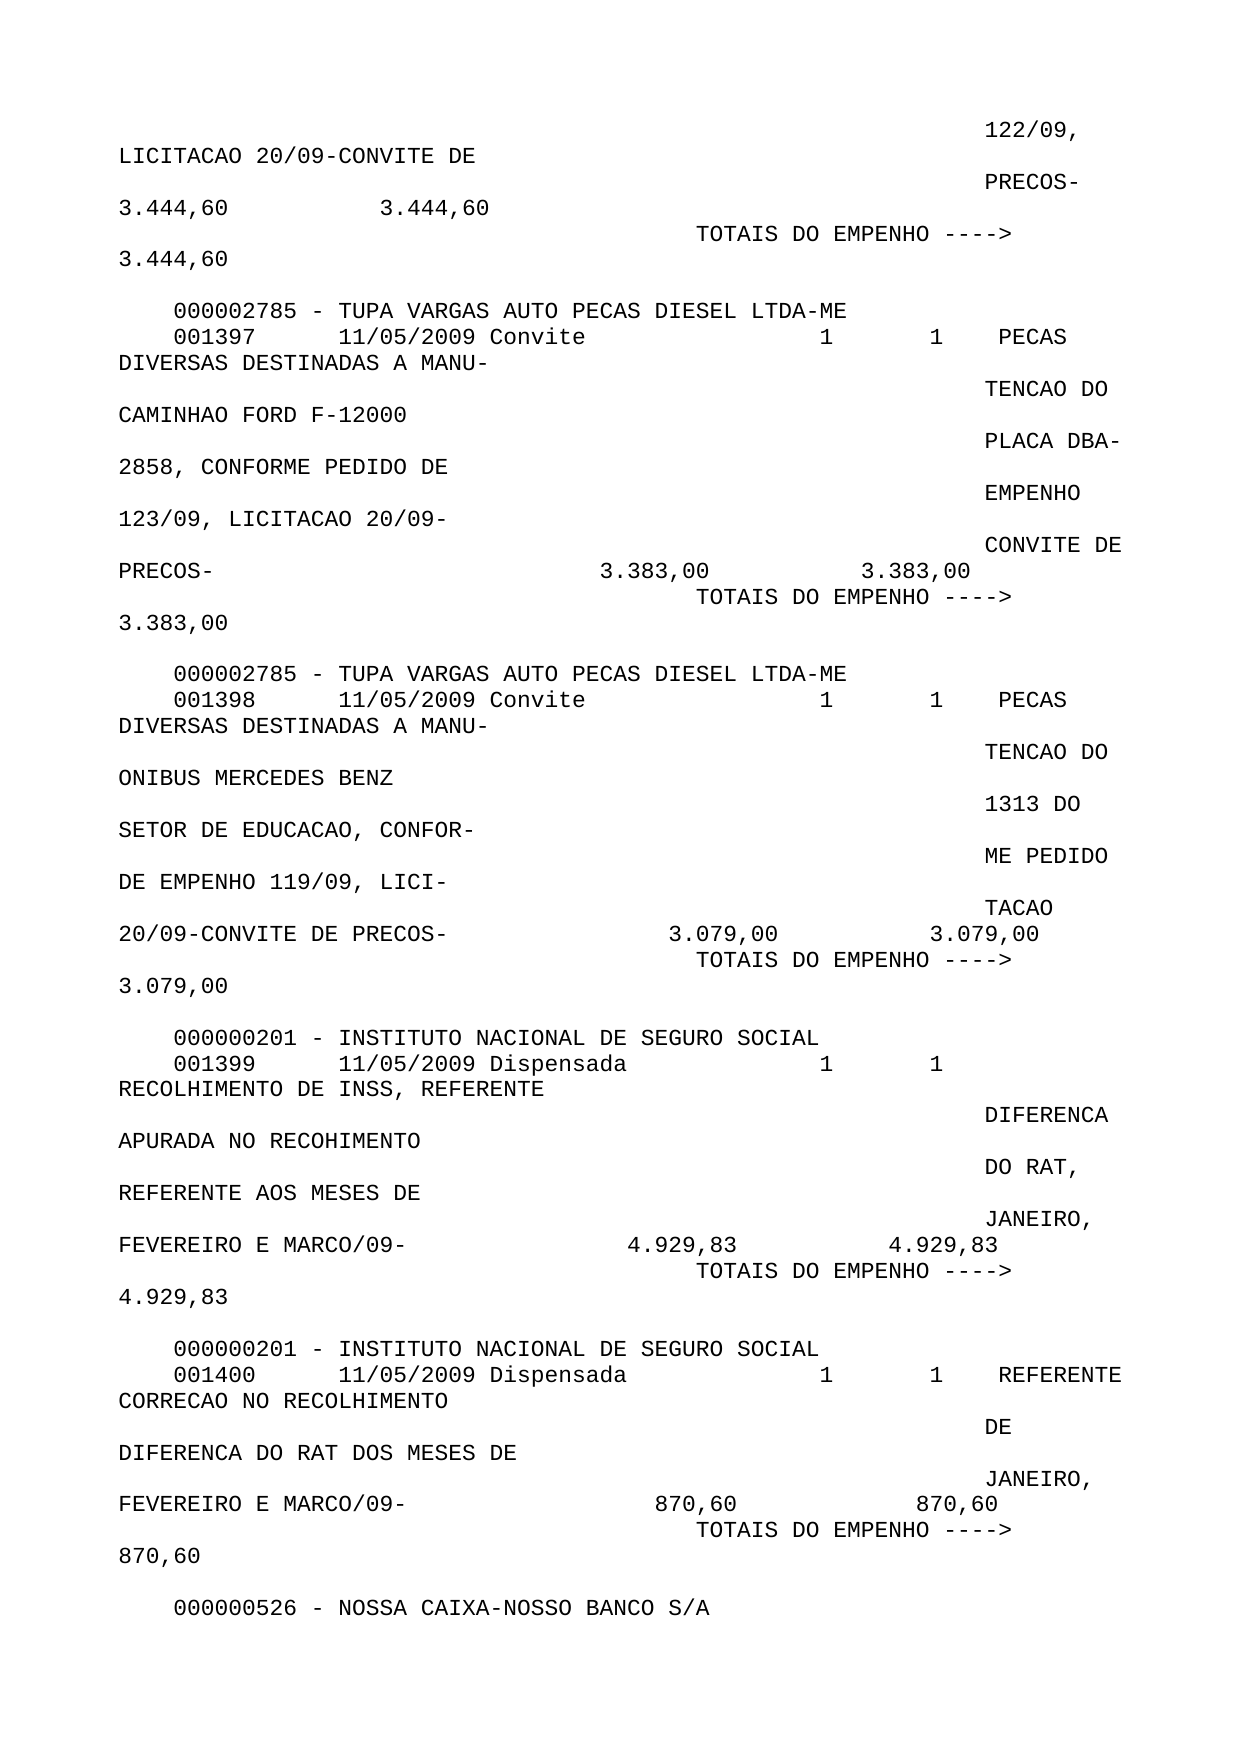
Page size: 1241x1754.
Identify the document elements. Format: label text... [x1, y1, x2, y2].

text ME PEDIDO DE EMPENHO 119/09, LICI- [118, 844, 1122, 896]
text TOTAIS DO EMPENHO ----> 3.079,00 [118, 948, 1122, 1000]
text JANEIRO, FEVEREIRO E MARCO/09- 870,60 870,60 [118, 1467, 1122, 1519]
text 001399 11/05/2009 Dispensada 1 1 RECOLHIMENTO DE INSS, REFERENTE [118, 1052, 1122, 1104]
text 122/09, LICITACAO 20/09-CONVITE DE [118, 118, 1122, 170]
text TENCAO DO ONIBUS MERCEDES BENZ [118, 741, 1122, 792]
text 1313 DO SETOR DE EDUCACAO, CONFOR- [118, 792, 1122, 844]
text TOTAIS DO EMPENHO ----> 3.383,00 [118, 585, 1122, 637]
text 001398 11/05/2009 Convite 1 1 PECAS DIVERSAS DESTINADAS A MANU- [118, 689, 1122, 741]
text EMPENHO 123/09, LICITACAO 20/09- [118, 481, 1122, 533]
text TOTAIS DO EMPENHO ----> 4.929,83 [118, 1259, 1122, 1311]
text 000000201 - INSTITUTO NACIONAL DE SEGURO SOCIAL [118, 1026, 1122, 1052]
text PRECOS- 3.444,60 3.444,60 [118, 170, 1122, 222]
text TOTAIS DO EMPENHO ----> 870,60 [118, 1519, 1122, 1571]
text DE DIFERENCA DO RAT DOS MESES DE [118, 1415, 1122, 1467]
text 000000526 - NOSSA CAIXA-NOSSO BANCO S/A [118, 1597, 1122, 1622]
text DIFERENCA APURADA NO RECOHIMENTO [118, 1104, 1122, 1156]
text JANEIRO, FEVEREIRO E MARCO/09- 4.929,83 4.929,83 [118, 1207, 1122, 1259]
text 000002785 - TUPA VARGAS AUTO PECAS DIESEL LTDA-ME [118, 663, 1122, 689]
text 000000201 - INSTITUTO NACIONAL DE SEGURO SOCIAL [118, 1337, 1122, 1363]
text TENCAO DO CAMINHAO FORD F-12000 [118, 377, 1122, 429]
text TOTAIS DO EMPENHO ----> 3.444,60 [118, 222, 1122, 274]
text 001397 11/05/2009 Convite 1 1 PECAS DIVERSAS DESTINADAS A MANU- [118, 326, 1122, 377]
text TACAO 20/09-CONVITE DE PRECOS- 3.079,00 3.079,00 [118, 896, 1122, 948]
text 001400 11/05/2009 Dispensada 1 1 REFERENTE CORRECAO NO RECOLHIMENTO [118, 1363, 1122, 1415]
text 000002785 - TUPA VARGAS AUTO PECAS DIESEL LTDA-ME [118, 300, 1122, 326]
text DO RAT, REFERENTE AOS MESES DE [118, 1156, 1122, 1207]
text PLACA DBA-2858, CONFORME PEDIDO DE [118, 429, 1122, 481]
text CONVITE DE PRECOS- 3.383,00 3.383,00 [118, 533, 1122, 585]
